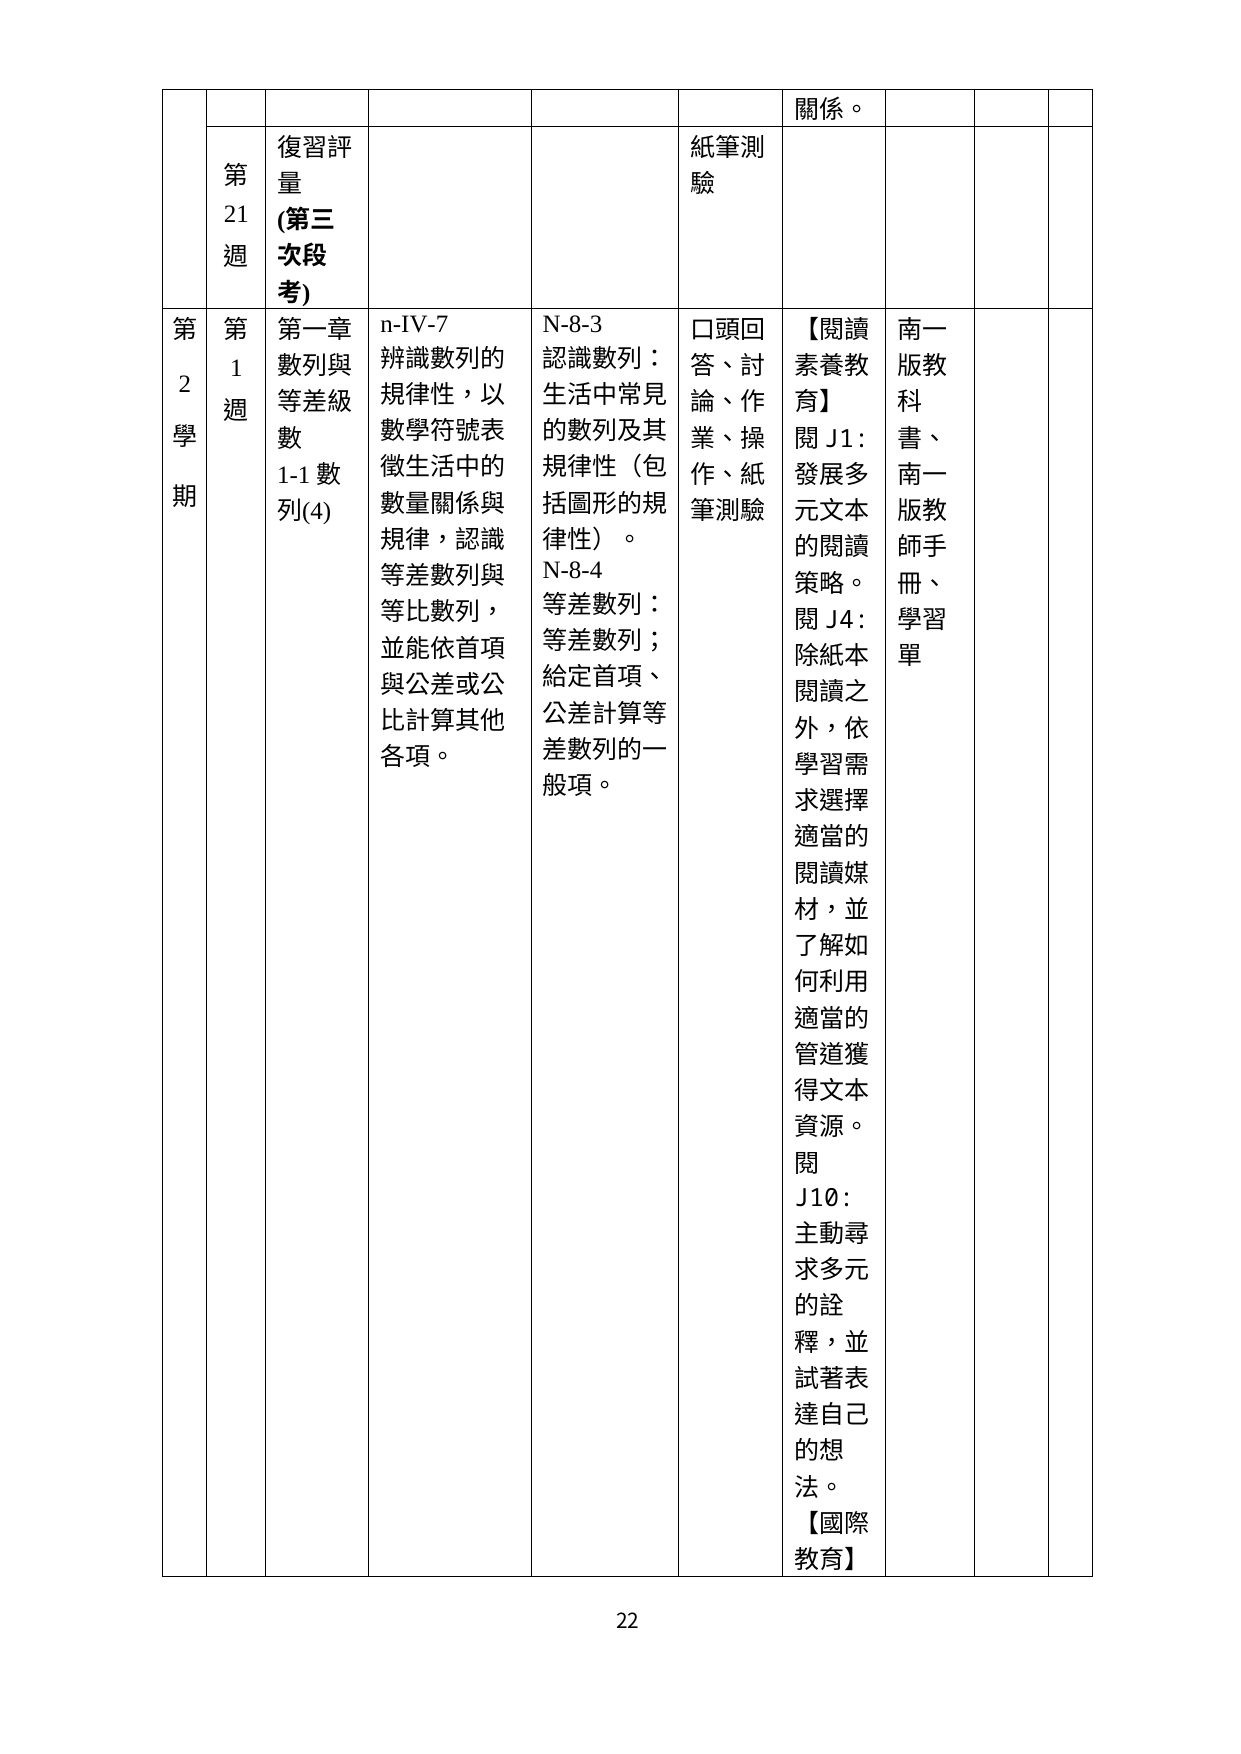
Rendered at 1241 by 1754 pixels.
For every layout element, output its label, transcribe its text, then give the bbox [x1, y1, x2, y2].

table_cell [975, 309, 1048, 1576]
table_cell [207, 90, 265, 126]
table_cell [1049, 127, 1092, 308]
table_cell 南一版教科書、南一版教師手冊、學習單 [886, 309, 974, 1576]
table_cell 第21週 [207, 127, 265, 308]
table_cell N-8-3 認識數列：生活中常見的數列及其規律性（包括圖形的規律性）。 N-8-4 等差數列：等差數列；給定首項、公差計算等差數列的一般項。 [532, 309, 678, 1576]
table_cell [532, 127, 678, 308]
table_cell [886, 90, 974, 126]
table_cell [975, 127, 1048, 308]
table_cell [975, 90, 1048, 126]
table_cell [1049, 90, 1092, 126]
table_cell n-IV-7 辨識數列的規律性，以數學符號表徵生活中的數量關係與規律，認識等差數列與等比數列，並能依首項與公差或公比計算其他各項。 [369, 309, 531, 1576]
table_cell 【閱讀素養教育】 閱J1:發展多元文本的閱讀策略。 閱J4:除紙本閱讀之外，依學習需求選擇適當的閱讀媒材，並了解如何利用適當的管道獲得文本資源。 閱J10:主動尋求多元的詮釋，並試著表達自己的想法。 【國際教育】 [783, 309, 885, 1576]
table_cell 紙筆測驗 [679, 127, 782, 308]
table_cell [532, 90, 678, 126]
table_cell 復習評量 (第三次段考) [266, 127, 368, 308]
table_cell 第 2 學 期 [163, 309, 206, 1576]
table_cell [369, 90, 531, 126]
table_cell [783, 127, 885, 308]
table_cell [1049, 309, 1092, 1576]
table_cell [163, 90, 206, 308]
table_cell [886, 127, 974, 308]
table_cell 第一章 數列與等差級數 1-1 數列(4) [266, 309, 368, 1576]
table_cell 第1週 [207, 309, 265, 1576]
table_cell [266, 90, 368, 126]
table_cell [369, 127, 531, 308]
table_cell 關係。 [783, 90, 885, 126]
table_cell [679, 90, 782, 126]
table_cell 口頭回答、討論、作業、操作、紙筆測驗 [679, 309, 782, 1576]
